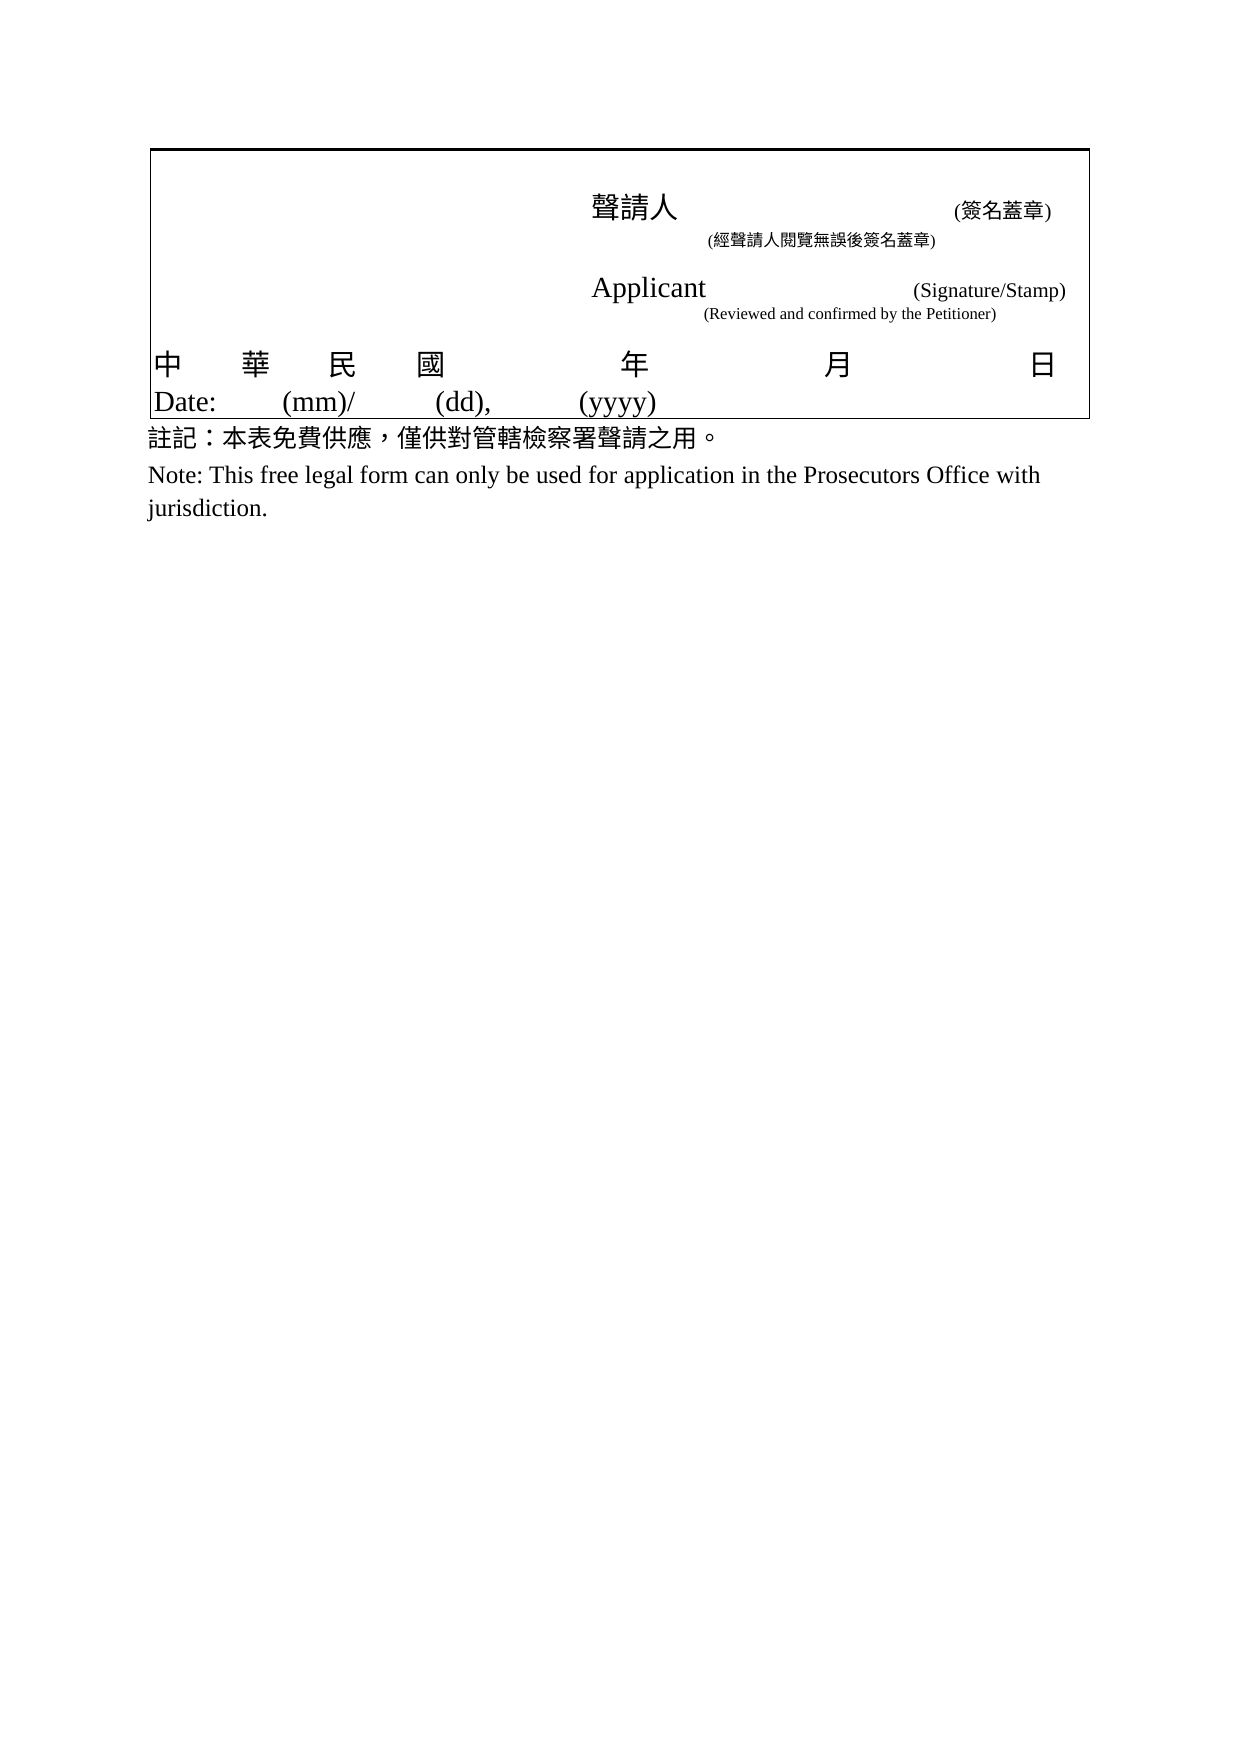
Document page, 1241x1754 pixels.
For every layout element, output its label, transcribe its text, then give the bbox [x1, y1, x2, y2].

text Note: This free legal form can only be used for application in the Prosecutors Office with jurisdiction. [148, 460, 1092, 522]
table_cell 聲請人 (簽名蓋章) (經聲請人閱覽無誤後簽名蓋章) Applicant (Signature/Stamp) (Reviewed and confirmed by the Petitioner) 中 華 民 國 年 月 日 Date: (mm)/ (dd), (yyyy) [151, 151, 1089, 418]
text 註記：本表免費供應，僅供對管轄檢察署聲請之用。 [148, 419, 1092, 455]
